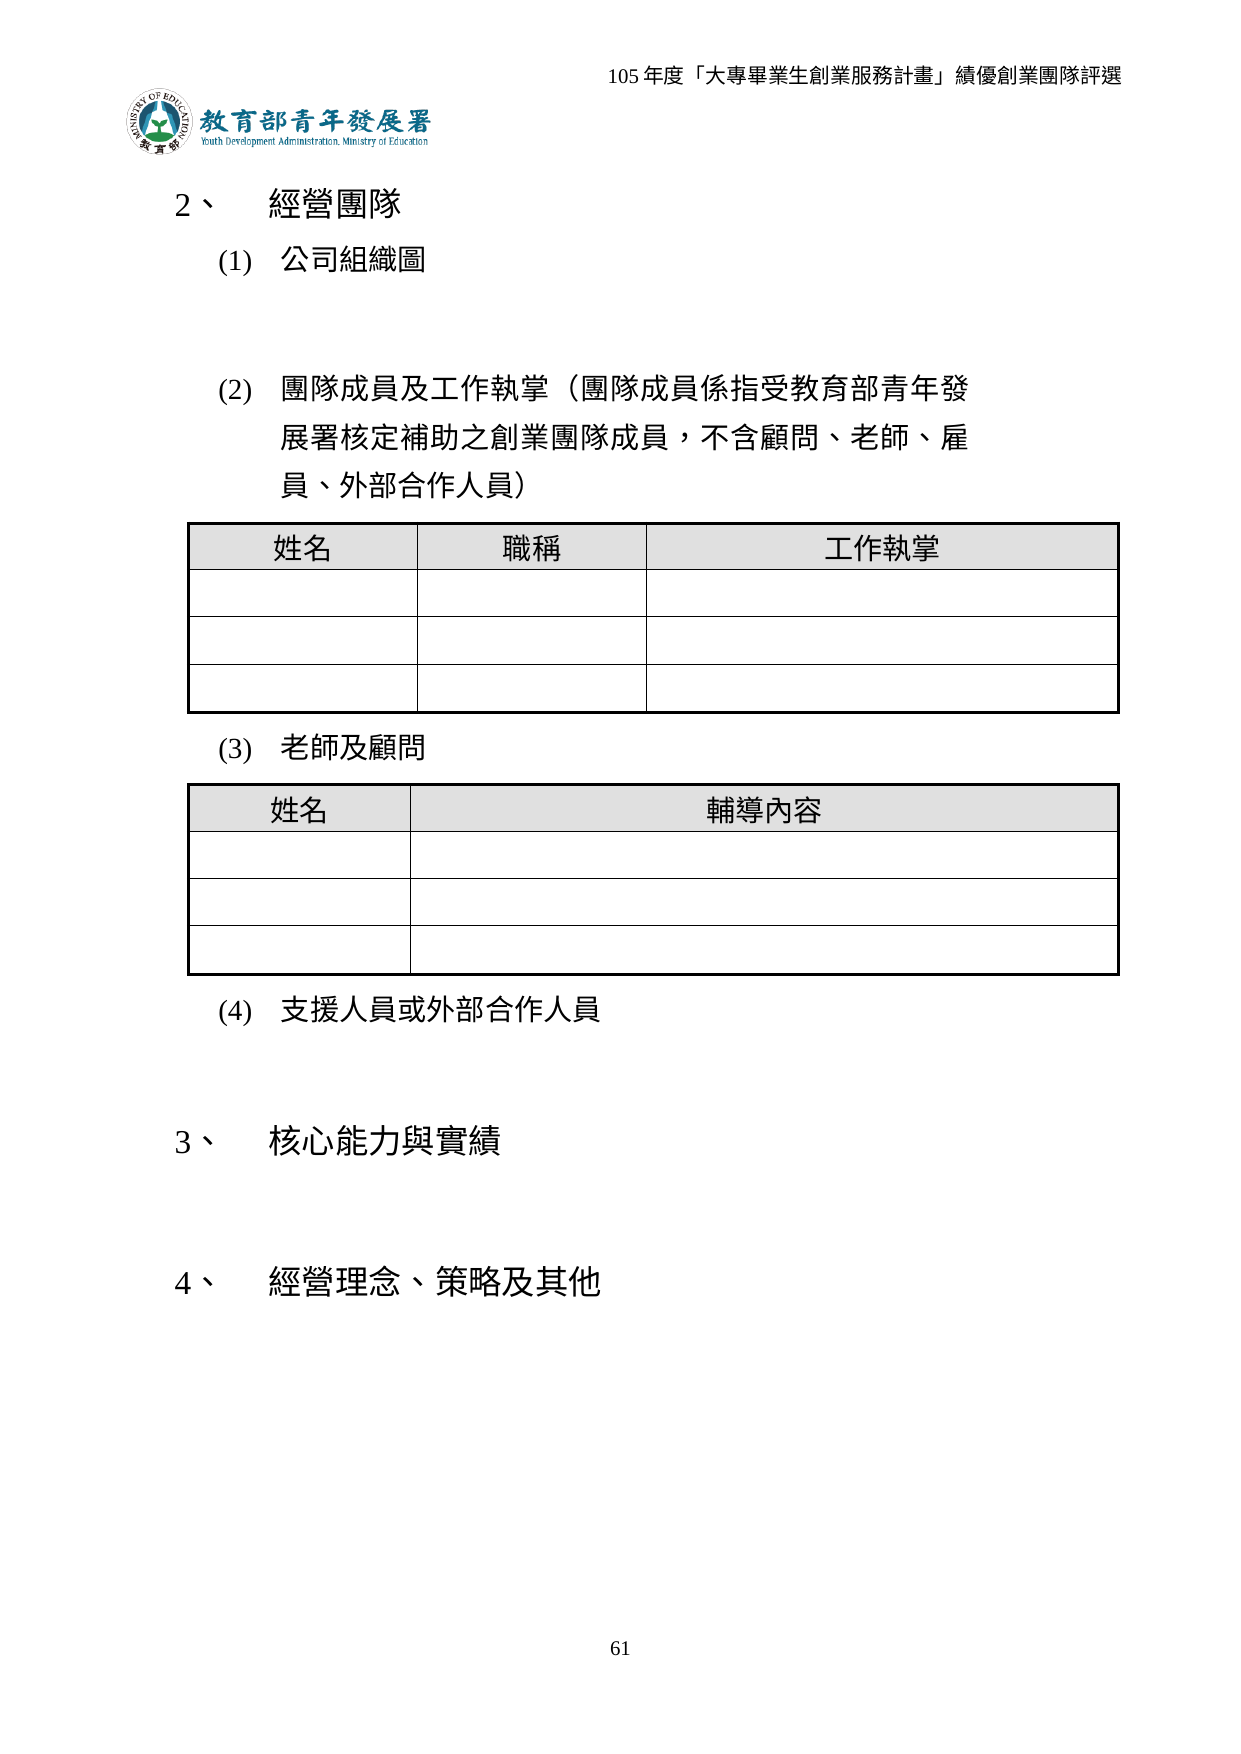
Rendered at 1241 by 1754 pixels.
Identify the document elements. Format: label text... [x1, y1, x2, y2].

table_header 姓名 [190, 525, 417, 569]
table_header 輔導內容 [411, 786, 1117, 831]
list 公司組織圖 [218, 237, 971, 279]
list 經營團隊 [118, 178, 1122, 226]
table_cell [418, 665, 646, 711]
table_header 姓名 [190, 786, 410, 831]
table_cell [411, 832, 1117, 878]
table_cell [647, 570, 1117, 616]
table_header 職稱 [418, 525, 646, 569]
table_cell [418, 617, 646, 663]
list 老師及顧問 [218, 724, 971, 767]
table_cell [190, 926, 410, 972]
table_cell [190, 570, 417, 616]
list 團隊成員及工作執掌（團隊成員係指受教育部青年發展署核定補助之創業團隊成員，不含顧問、老師、雇員、外部合作人員） [218, 366, 971, 505]
list 核心能力與實績 [118, 1115, 971, 1163]
table_cell [647, 665, 1117, 711]
list 經營理念、策略及其他 [118, 1256, 1122, 1304]
table_cell [411, 926, 1117, 972]
table_header 工作執掌 [647, 525, 1117, 569]
table_cell [190, 832, 410, 878]
list 支援人員或外部合作人員 [218, 986, 971, 1028]
table_cell [190, 665, 417, 711]
table_cell [647, 617, 1117, 663]
table_cell [418, 570, 646, 616]
table_cell [411, 879, 1117, 925]
table_cell [190, 879, 410, 925]
table_cell [190, 617, 417, 663]
